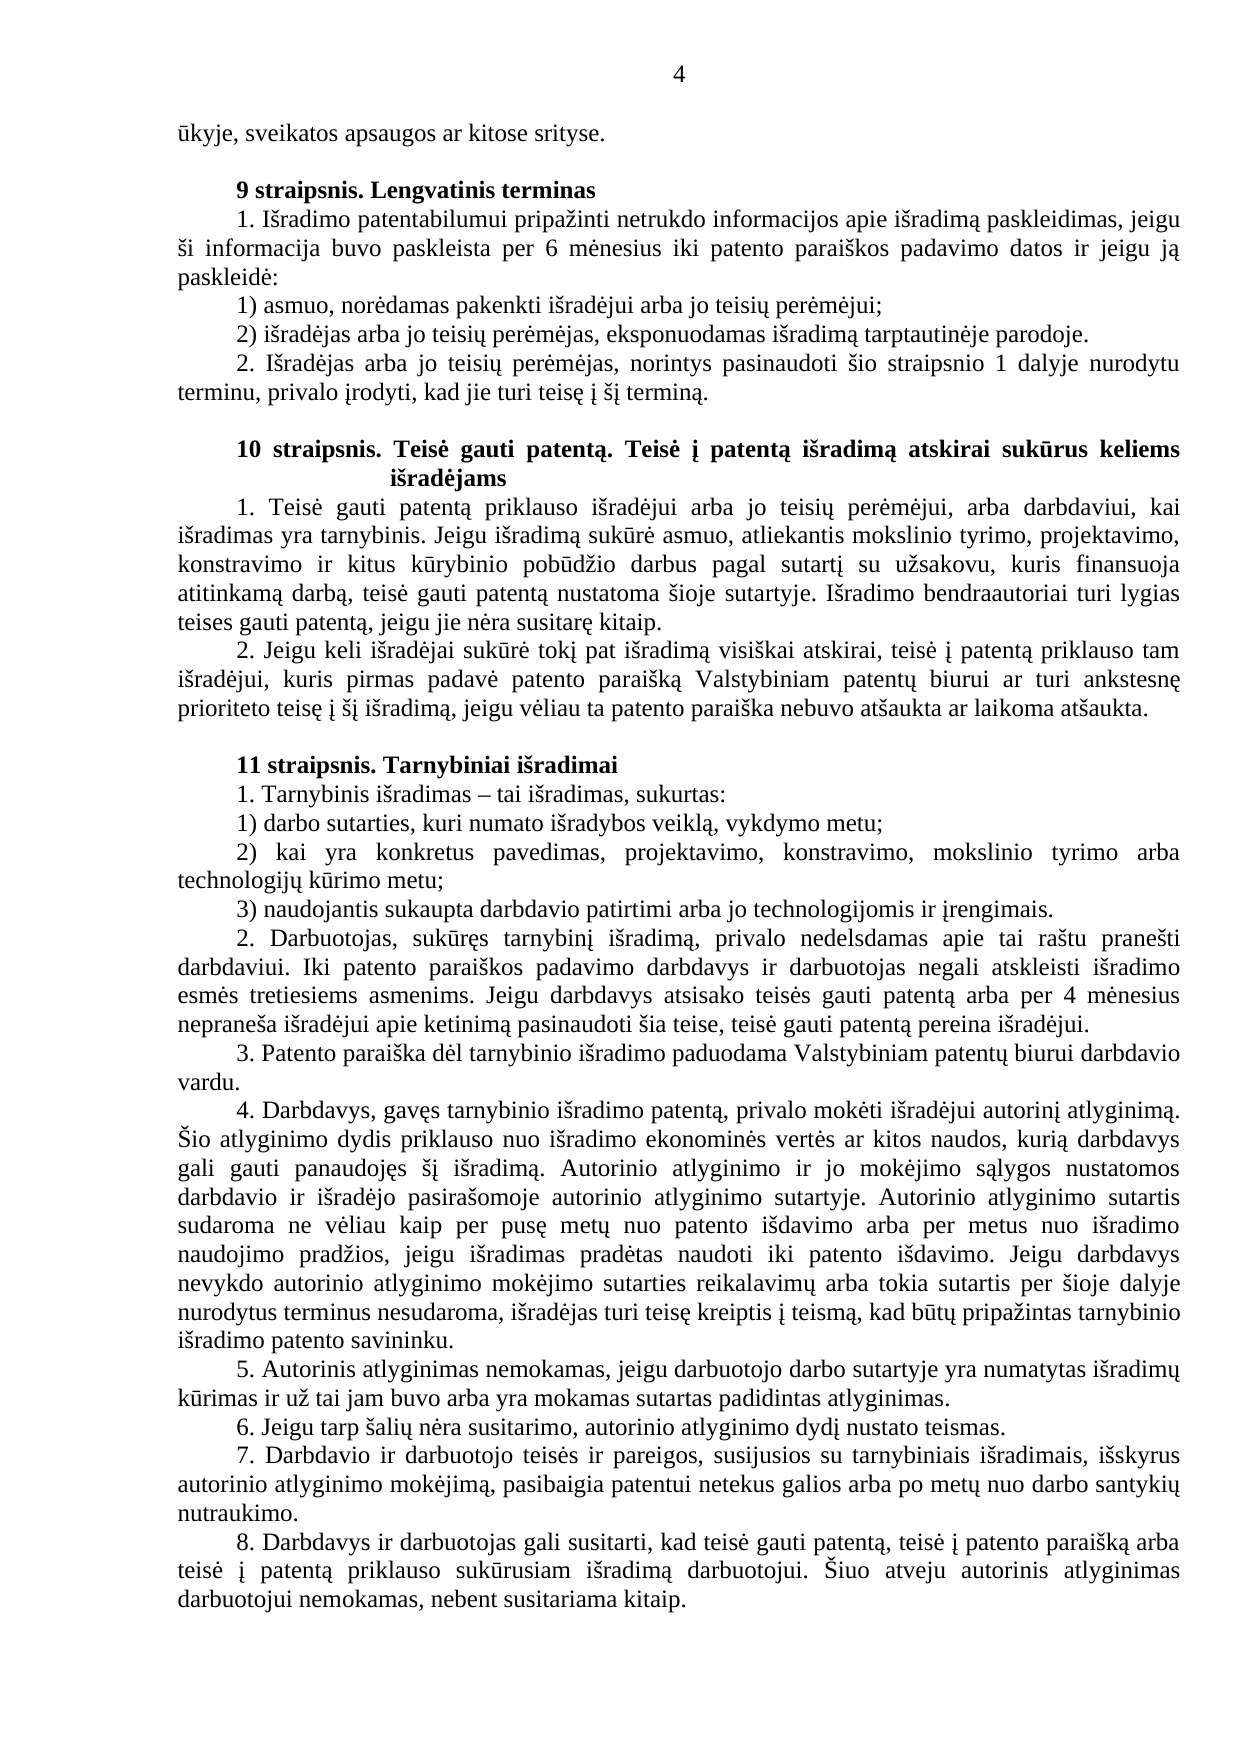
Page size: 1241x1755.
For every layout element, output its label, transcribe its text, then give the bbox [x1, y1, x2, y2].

text 3. Patento paraiška dėl tarnybinio išradimo paduodama Valstybiniam patentų biurui darbdavio vardu. [177, 1038, 1181, 1096]
text 8. Darbdavys ir darbuotojas gali susitarti, kad teisė gauti patentą, teisė į patento paraišką arba teisė į patentą priklauso sukūrusiam išradimą darbuotojui. Šiuo atveju autorinis atlyginimas darbuotojui nemokamas, nebent susitariama kitaip. [177, 1527, 1181, 1613]
text 1. Tarnybinis išradimas – tai išradimas, sukurtas: [177, 779, 1181, 808]
text 1) darbo sutarties, kuri numato išradybos veiklą, vykdymo metu; [177, 808, 1181, 837]
text 2. Išradėjas arba jo teisių perėmėjas, norintys pasinaudoti šio straipsnio 1 dalyje nurodytu terminu, privalo įrodyti, kad jie turi teisę į šį terminą. [177, 348, 1181, 406]
text 5. Autorinis atlyginimas nemokamas, jeigu darbuotojo darbo sutartyje yra numatytas išradimų kūrimas ir už tai jam buvo arba yra mokamas sutartas padidintas atlyginimas. [177, 1354, 1181, 1412]
text 7. Darbdavio ir darbuotojo teisės ir pareigos, susijusios su tarnybiniais išradimais, išskyrus autorinio atlyginimo mokėjimą, pasibaigia patentui netekus galios arba po metų nuo darbo santykių nutraukimo. [177, 1441, 1181, 1527]
text 9 straipsnis. Lengvatinis terminas [177, 176, 1181, 204]
text 2. Darbuotojas, sukūręs tarnybinį išradimą, privalo nedelsdamas apie tai raštu pranešti darbdaviui. Iki patento paraiškos padavimo darbdavys ir darbuotojas negali atskleisti išradimo esmės tretiesiems asmenims. Jeigu darbdavys atsisako teisės gauti patentą arba per 4 mėnesius nepraneša išradėjui apie ketinimą pasinaudoti šia teise, teisė gauti patentą pereina išradėjui. [177, 923, 1181, 1038]
text 2) kai yra konkretus pavedimas, projektavimo, konstravimo, mokslinio tyrimo arba technologijų kūrimo metu; [177, 837, 1181, 894]
text 1. Teisė gauti patentą priklauso išradėjui arba jo teisių perėmėjui, arba darbdaviui, kai išradimas yra tarnybinis. Jeigu išradimą sukūrė asmuo, atliekantis mokslinio tyrimo, projektavimo, konstravimo ir kitus kūrybinio pobūdžio darbus pagal sutartį su užsakovu, kuris finansuoja atitinkamą darbą, teisė gauti patentą nustatoma šioje sutartyje. Išradimo bendraautoriai turi lygias teises gauti patentą, jeigu jie nėra susitarę kitaip. [177, 492, 1181, 636]
text ūkyje, sveikatos apsaugos ar kitose srityse. [177, 118, 1181, 147]
text 10 straipsnis. Teisė gauti patentą. Teisė į patentą išradimą atskirai sukūrus keliems išradėjams [236, 434, 1181, 492]
text 11 straipsnis. Tarnybiniai išradimai [177, 751, 1181, 779]
text 1) asmuo, norėdamas pakenkti išradėjui arba jo teisių perėmėjui; [177, 291, 1181, 319]
text 2) išradėjas arba jo teisių perėmėjas, eksponuodamas išradimą tarptautinėje parodoje. [177, 319, 1181, 348]
text 3) naudojantis sukaupta darbdavio patirtimi arba jo technologijomis ir įrengimais. [177, 894, 1181, 923]
text 4. Darbdavys, gavęs tarnybinio išradimo patentą, privalo mokėti išradėjui autorinį atlyginimą. Šio atlyginimo dydis priklauso nuo išradimo ekonominės vertės ar kitos naudos, kurią darbdavys gali gauti panaudojęs šį išradimą. Autorinio atlyginimo ir jo mokėjimo sąlygos nustatomos darbdavio ir išradėjo pasirašomoje autorinio atlyginimo sutartyje. Autorinio atlyginimo sutartis sudaroma ne vėliau kaip per pusę metų nuo patento išdavimo arba per metus nuo išradimo naudojimo pradžios, jeigu išradimas pradėtas naudoti iki patento išdavimo. Jeigu darbdavys nevykdo autorinio atlyginimo mokėjimo sutarties reikalavimų arba tokia sutartis per šioje dalyje nurodytus terminus nesudaroma, išradėjas turi teisę kreiptis į teismą, kad būtų pripažintas tarnybinio išradimo patento savininku. [177, 1096, 1181, 1354]
text 6. Jeigu tarp šalių nėra susitarimo, autorinio atlyginimo dydį nustato teismas. [177, 1412, 1181, 1441]
text 2. Jeigu keli išradėjai sukūrė tokį pat išradimą visiškai atskirai, teisė į patentą priklauso tam išradėjui, kuris pirmas padavė patento paraišką Valstybiniam patentų biurui ar turi ankstesnę prioriteto teisę į šį išradimą, jeigu vėliau ta patento paraiška nebuvo atšaukta ar laikoma atšaukta. [177, 636, 1181, 722]
text 1. Išradimo patentabilumui pripažinti netrukdo informacijos apie išradimą paskleidimas, jeigu ši informacija buvo paskleista per 6 mėnesius iki patento paraiškos padavimo datos ir jeigu ją paskleidė: [177, 204, 1181, 291]
